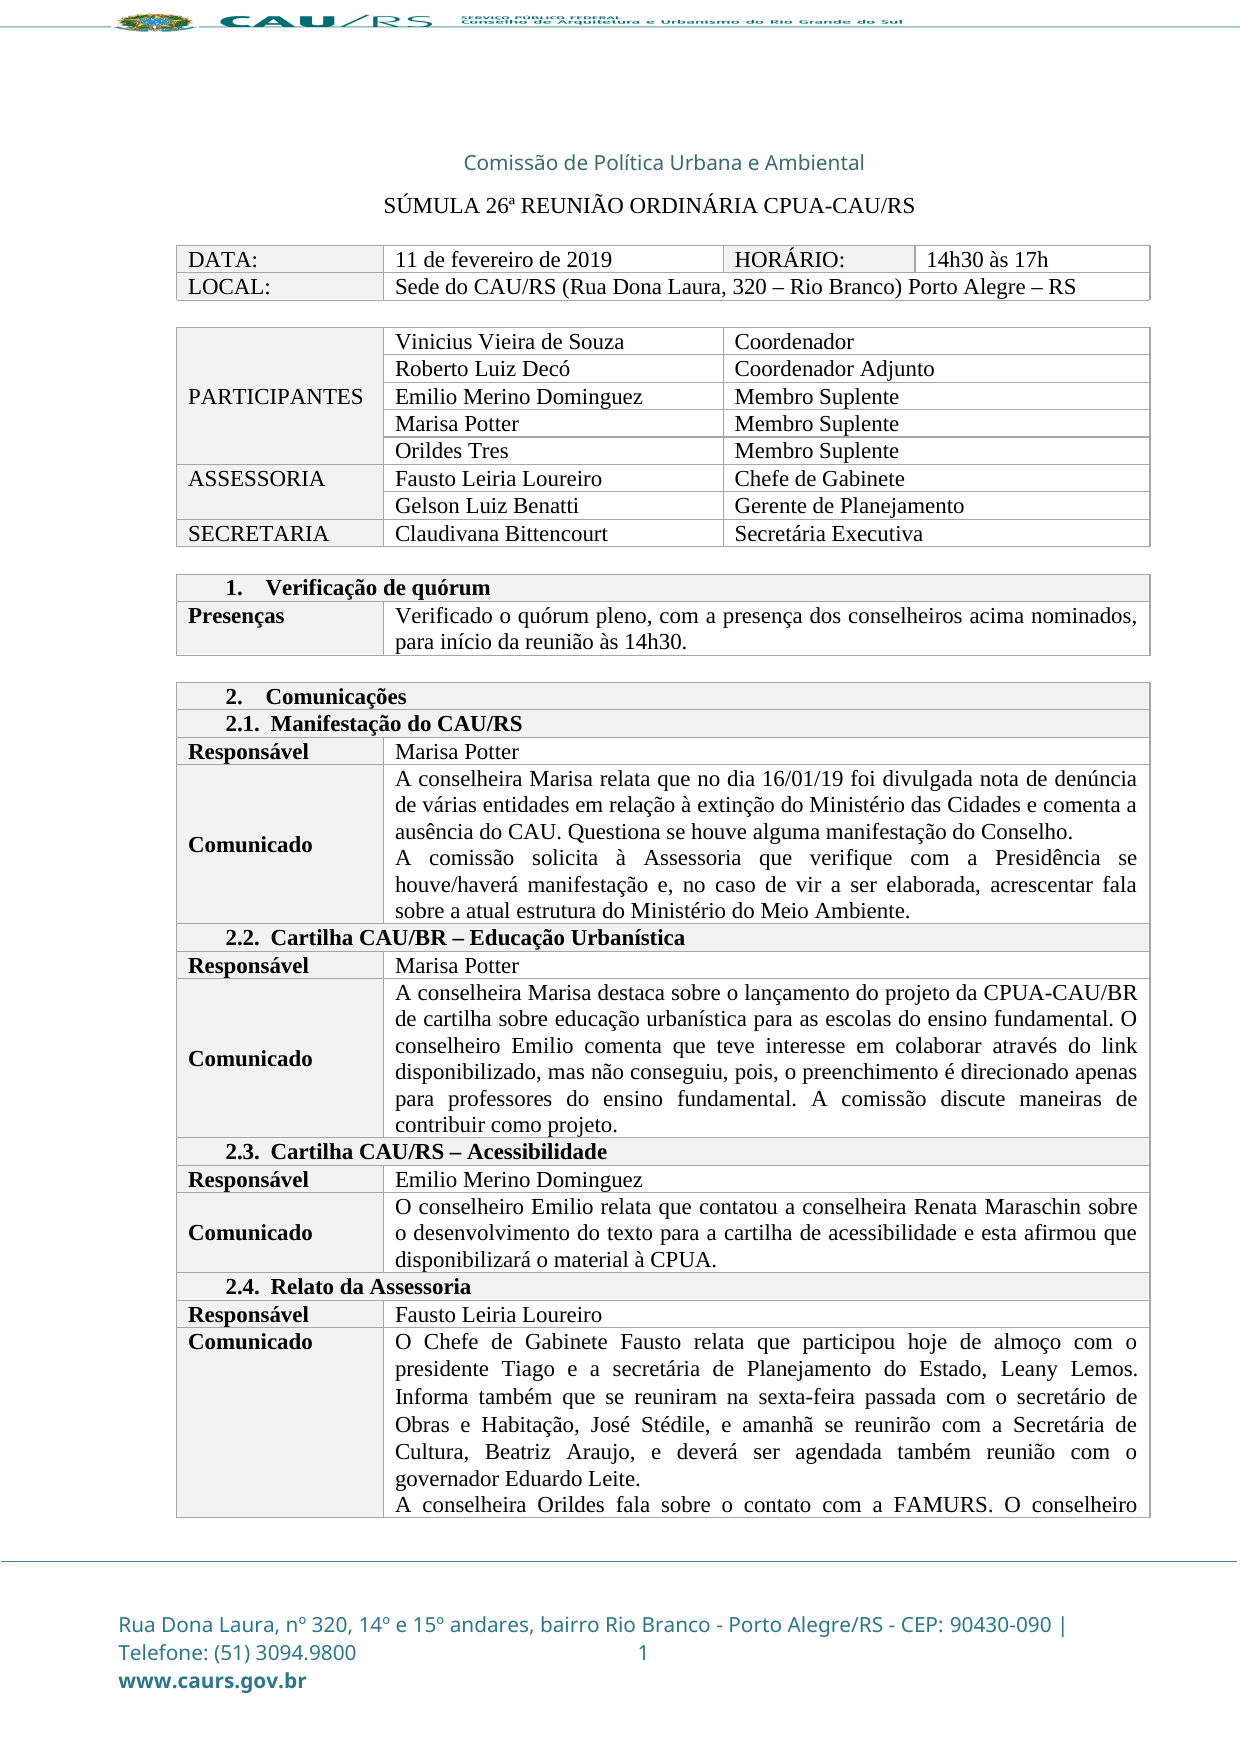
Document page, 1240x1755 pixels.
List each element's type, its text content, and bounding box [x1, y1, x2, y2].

table_cell Membro Suplente [724, 383, 1149, 409]
table_cell Claudivana Bittencourt [384, 520, 723, 546]
table_cell PARTICIPANTES [177, 328, 383, 464]
table_cell Comunicado [177, 1328, 383, 1517]
table_cell LOCAL: [177, 273, 383, 299]
table_cell O Chefe de Gabinete Fausto relata que participou hoje de almoço com o presidente Tiago e a secretária de Planejamento do Estado, Leany Lemos. Informa também que se reuniram na sexta-feira passada com o secretário de Obras e Habitação, José Stédile, e amanhã se reunirão com a Secretária de Cultura, Beatriz Araujo, e deverá ser agendada também reunião com o governador Eduardo Leite. A conselheira Orildes fala sobre o contato com a FAMURS. O conselheiro [384, 1328, 1149, 1517]
table_cell Responsável [177, 1166, 383, 1192]
table_cell Roberto Luiz Decó [384, 355, 723, 382]
table_cell Cartilha CAU/RS – Acessibilidade [177, 1138, 1149, 1165]
table_cell O conselheiro Emilio relata que contatou a conselheira Renata Maraschin sobre o desenvolvimento do texto para a cartilha de acessibilidade e esta afirmou que disponibilizará o material à CPUA. [384, 1193, 1149, 1272]
table_header HORÁRIO: [724, 246, 914, 272]
table_cell Membro Suplente [724, 438, 1149, 464]
table_cell Emilio Merino Dominguez [384, 383, 723, 409]
table_cell Coordenador Adjunto [724, 355, 1149, 382]
table_cell Marisa Potter [384, 738, 1149, 764]
table_cell SECRETARIA [177, 520, 383, 546]
table_cell Responsável [177, 1301, 383, 1327]
table_cell Coordenador [724, 328, 1149, 354]
table_cell Responsável [177, 952, 383, 978]
table_cell Orildes Tres [384, 438, 723, 464]
table_cell Gerente de Planejamento [724, 492, 1149, 519]
table_cell Verificado o quórum pleno, com a presença dos conselheiros acima nominados, para início da reunião às 14h30. [384, 602, 1149, 654]
table_cell [384, 656, 1150, 682]
text SÚMULA 26ª REUNIÃO ORDINÁRIA CPUA-CAU/RS [177, 192, 1121, 218]
table_cell Comunicado [177, 1193, 383, 1272]
table_cell A conselheira Marisa destaca sobre o lançamento do projeto da CPUA-CAU/BR de cartilha sobre educação urbanística para as escolas do ensino fundamental. O conselheiro Emilio comenta que teve interesse em colaborar através do link disponibilizado, mas não conseguiu, pois, o preenchimento é direcionado apenas para professores do ensino fundamental. A comissão discute maneiras de contribuir como projeto. [384, 979, 1149, 1137]
table_header DATA: [177, 246, 383, 272]
table_cell Responsável [177, 738, 383, 764]
table_cell Comunicado [177, 765, 383, 923]
table_cell Cartilha CAU/BR – Educação Urbanística [177, 924, 1149, 951]
table_cell Relato da Assessoria [177, 1273, 1149, 1299]
table_cell [177, 656, 383, 682]
table_cell Sede do CAU/RS (Rua Dona Laura, 320 – Rio Branco) Porto Alegre – RS [384, 273, 1149, 299]
table_cell Verificação de quórum [177, 575, 1149, 601]
table_cell Chefe de Gabinete [724, 465, 1149, 491]
table_cell Marisa Potter [384, 410, 723, 436]
table_cell A conselheira Marisa relata que no dia 16/01/19 foi divulgada nota de denúncia de várias entidades em relação à extinção do Ministério das Cidades e comenta a ausência do CAU. Questiona se houve alguma manifestação do Conselho. A comissão solicita à Assessoria que verifique com a Presidência se houve/haverá manifestação e, no caso de vir a ser elaborada, acrescentar fala sobre a atual estrutura do Ministério do Meio Ambiente. [384, 765, 1149, 923]
table_header 11 de fevereiro de 2019 [384, 246, 723, 272]
table_cell [177, 301, 1149, 327]
table_cell Fausto Leiria Loureiro [384, 1301, 1149, 1327]
table_cell [177, 547, 1150, 573]
table_header 14h30 às 17h [916, 246, 1149, 272]
table_cell Vinicius Vieira de Souza [384, 328, 723, 354]
table_cell Gelson Luiz Benatti [384, 492, 723, 519]
table_cell Manifestação do CAU/RS [177, 710, 1149, 737]
table_cell Presenças [177, 602, 383, 654]
table_cell Comunicações [177, 683, 1149, 709]
table_cell Membro Suplente [724, 410, 1149, 436]
table_cell Emilio Merino Dominguez [384, 1166, 1149, 1192]
table_cell Comunicado [177, 979, 383, 1137]
table_cell ASSESSORIA [177, 465, 383, 519]
table_cell Secretária Executiva [724, 520, 1149, 546]
table_cell Fausto Leiria Loureiro [384, 465, 723, 491]
table_cell Marisa Potter [384, 952, 1149, 978]
